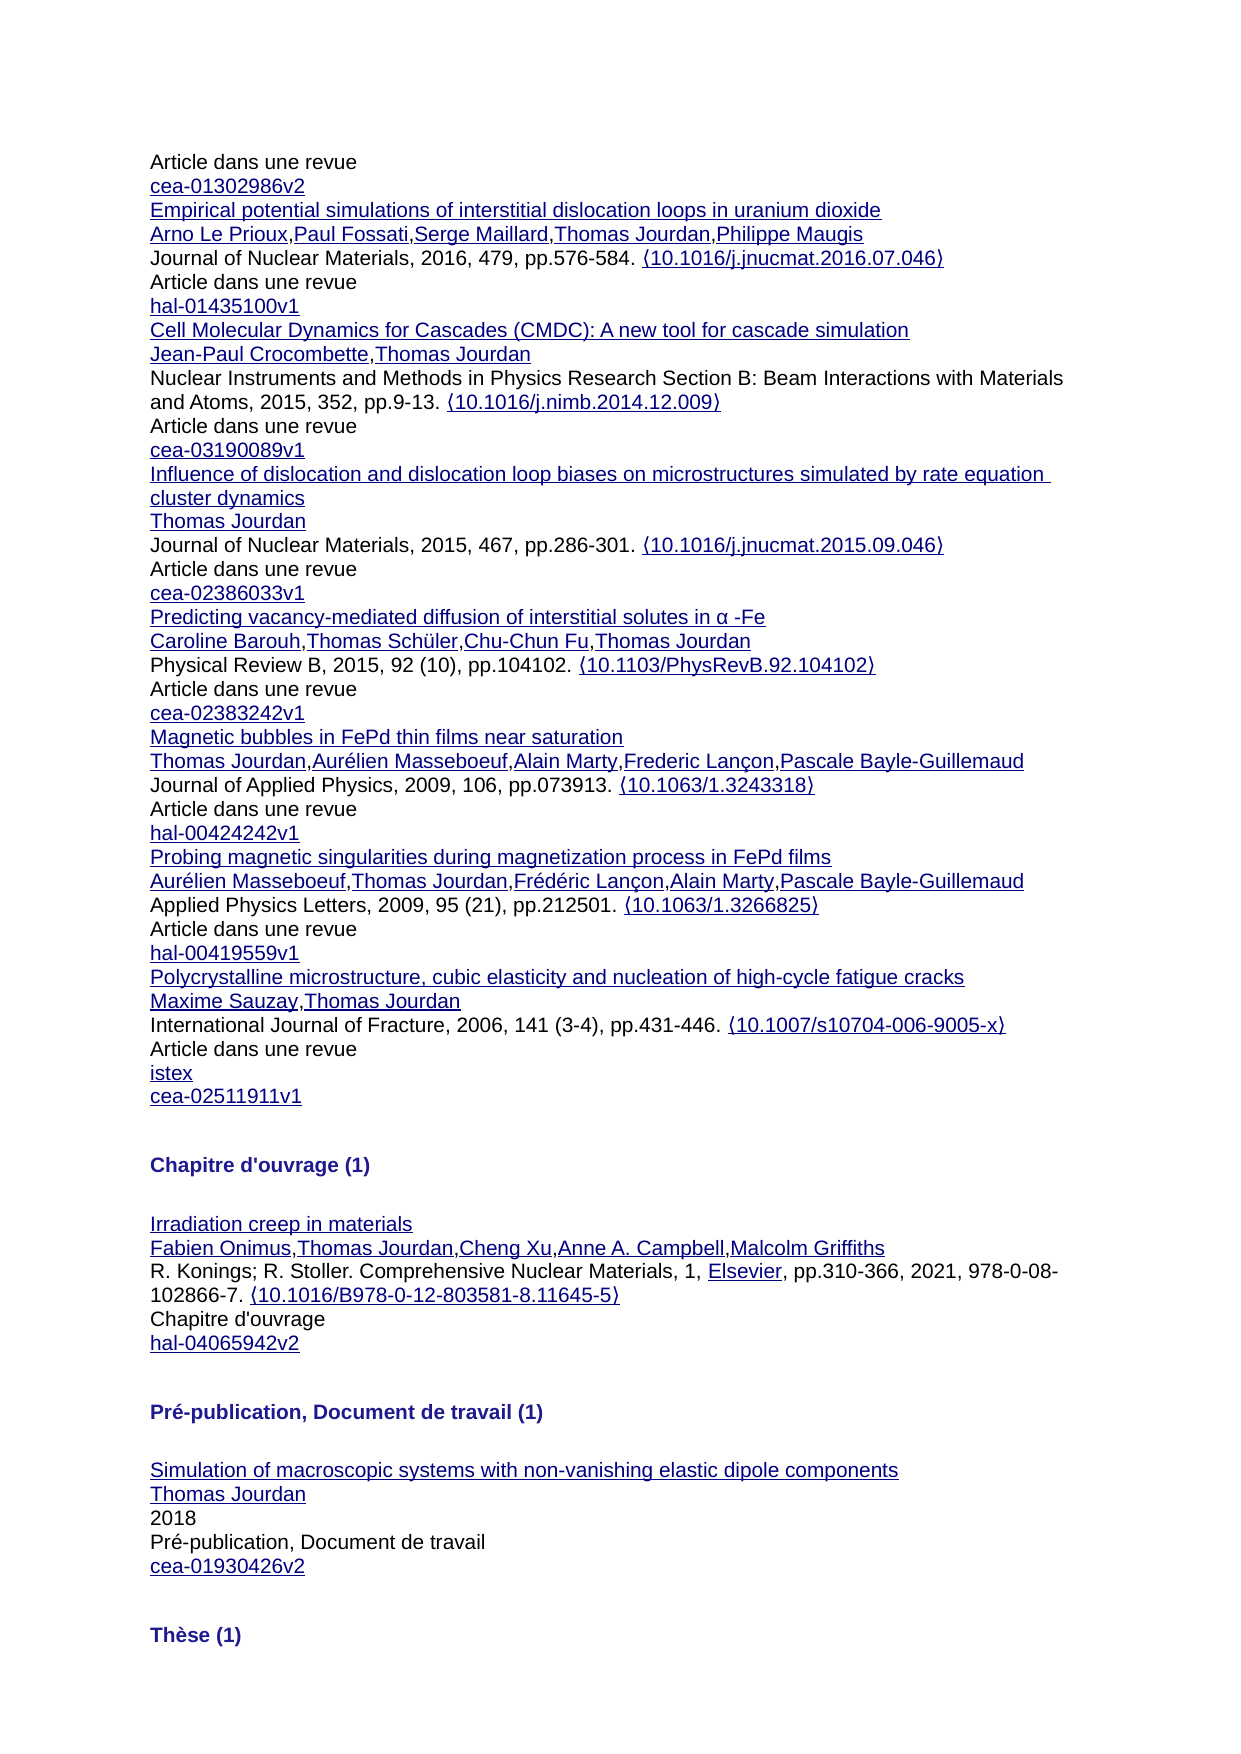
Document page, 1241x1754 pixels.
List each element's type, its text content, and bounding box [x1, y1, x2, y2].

table_cell Magnetic bubbles in FePd thin films near saturation Thomas Jourdan,Aurélien Masseboeuf,Alain Marty,Frederic Lançon,Pascale Bayle-Guillemaud Journal of Applied Physics, 2009, 106, pp.073913. ⟨10.1063/1.3243318⟩ Article dans une revue hal-00424242v1 [150, 725, 1090, 845]
subtitle Thèse (1) [150, 1623, 1090, 1647]
table_cell Polycrystalline microstructure, cubic elasticity and nucleation of high-cycle fatigue cracks Maxime Sauzay,Thomas Jourdan International Journal of Fracture, 2006, 141 (3-4), pp.431-446. ⟨10.1007/s10704-006-9005-x⟩ Article dans une revue istex cea-02511911v1 [150, 965, 1090, 1108]
subtitle Pré-publication, Document de travail (1) [150, 1400, 1090, 1424]
subtitle Chapitre d'ouvrage (1) [150, 1153, 1090, 1177]
table_header Simulation of macroscopic systems with non-vanishing elastic dipole components Thomas Jourdan 2018 Pré-publication, Document de travail cea-01930426v2 [150, 1458, 1090, 1578]
table_header Irradiation creep in materials Fabien Onimus,Thomas Jourdan,Cheng Xu,Anne A. Campbell,Malcolm Griffiths R. Konings; R. Stoller. Comprehensive Nuclear Materials, 1, Elsevier, pp.310-366, 2021, 978-0-08-102866-7. ⟨10.1016/B978-0-12-803581-8.11645-5⟩ Chapitre d'ouvrage hal-04065942v2 [150, 1211, 1090, 1355]
table_cell Influence of dislocation and dislocation loop biases on microstructures simulated by rate equation cluster dynamics Thomas Jourdan Journal of Nuclear Materials, 2015, 467, pp.286-301. ⟨10.1016/j.jnucmat.2015.09.046⟩ Article dans une revue cea-02386033v1 [150, 461, 1090, 605]
table_cell Cell Molecular Dynamics for Cascades (CMDC): A new tool for cascade simulation Jean-Paul Crocombette,Thomas Jourdan Nuclear Instruments and Methods in Physics Research Section B: Beam Interactions with Materials and Atoms, 2015, 352, pp.9-13. ⟨10.1016/j.nimb.2014.12.009⟩ Article dans une revue cea-03190089v1 [150, 318, 1090, 461]
table_cell Article dans une revue cea-01302986v2 [150, 150, 1090, 198]
table_cell Probing magnetic singularities during magnetization process in FePd films Aurélien Masseboeuf,Thomas Jourdan,Frédéric Lançon,Alain Marty,Pascale Bayle-Guillemaud Applied Physics Letters, 2009, 95 (21), pp.212501. ⟨10.1063/1.3266825⟩ Article dans une revue hal-00419559v1 [150, 845, 1090, 964]
table_cell Empirical potential simulations of interstitial dislocation loops in uranium dioxide Arno Le Prioux,Paul Fossati,Serge Maillard,Thomas Jourdan,Philippe Maugis Journal of Nuclear Materials, 2016, 479, pp.576-584. ⟨10.1016/j.jnucmat.2016.07.046⟩ Article dans une revue hal-01435100v1 [150, 198, 1090, 318]
table_cell Predicting vacancy-mediated diffusion of interstitial solutes in α -Fe Caroline Barouh,Thomas Schüler,Chu-Chun Fu,Thomas Jourdan Physical Review B, 2015, 92 (10), pp.104102. ⟨10.1103/PhysRevB.92.104102⟩ Article dans une revue cea-02383242v1 [150, 605, 1090, 725]
